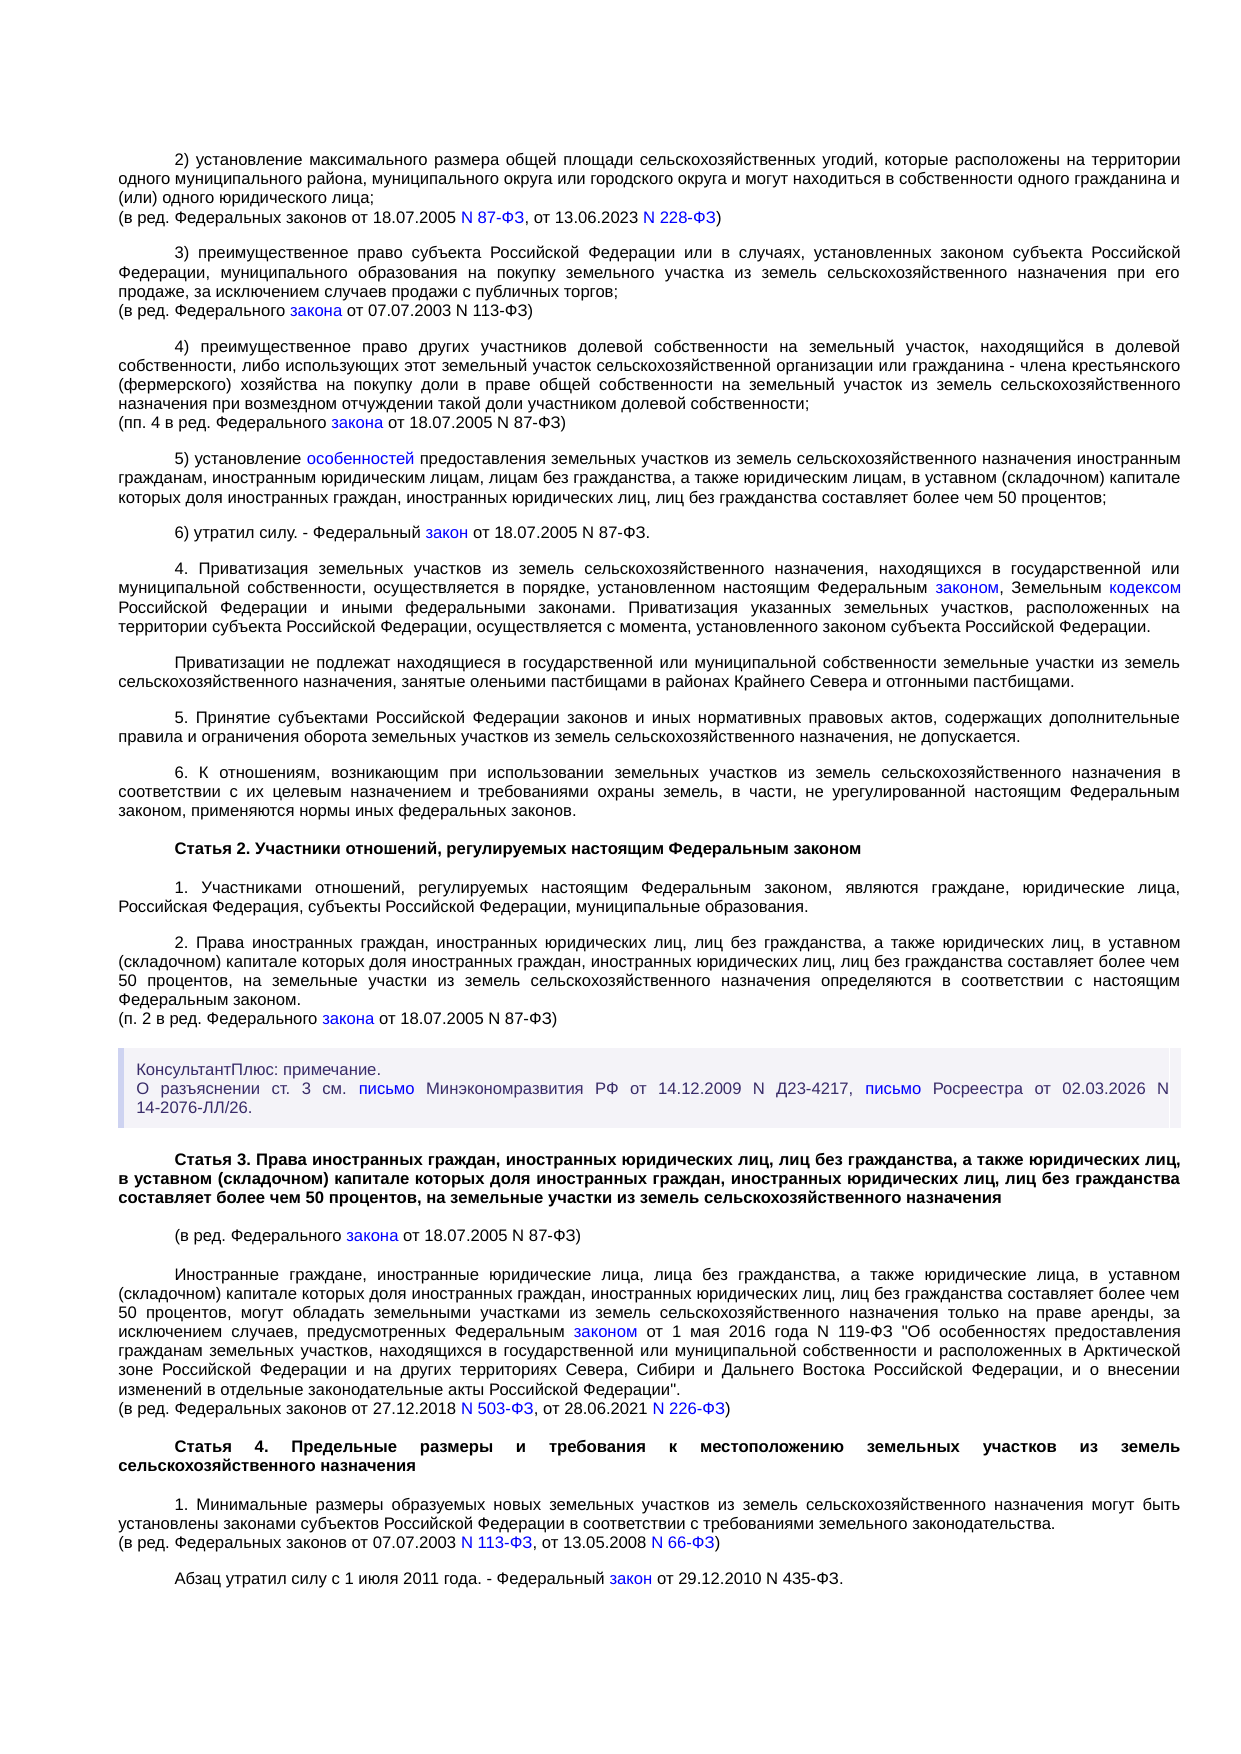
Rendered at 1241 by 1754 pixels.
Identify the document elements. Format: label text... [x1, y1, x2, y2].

text 5) установление особенностей предоставления земельных участков из земель сельскохозяйственного назначения иностранным гражданам, иностранным юридическим лицам, лицам без гражданства, а также юридическим лицам, в уставном (складочном) капитале которых доля иностранных граждан, иностранных юридических лиц, лиц без гражданства составляет более чем 50 процентов; [118, 449, 1181, 507]
text 2) установление максимального размера общей площади сельскохозяйственных угодий, которые расположены на территории одного муниципального района, муниципального округа или городского округа и могут находиться в собственности одного гражданина и (или) одного юридического лица; [118, 150, 1181, 207]
text Приватизации не подлежат находящиеся в государственной или муниципальной собственности земельные участки из земель сельскохозяйственного назначения, занятые оленьими пастбищами в районах Крайнего Севера и отгонными пастбищами. [118, 652, 1181, 691]
text (пп. 4 в ред. Федерального закона от 18.07.2005 N 87-ФЗ) [118, 413, 1181, 432]
subtitle Статья 4. Предельные размеры и требования к местоположению земельных участков из земель сельскохозяйственного назначения [118, 1437, 1181, 1475]
text (в ред. Федеральных законов от 18.07.2005 N 87-ФЗ, от 13.06.2023 N 228-ФЗ) [118, 207, 1181, 227]
text 6. К отношениям, возникающим при использовании земельных участков из земель сельскохозяйственного назначения в соответствии с их целевым назначением и требованиями охраны земель, в части, не урегулированной настоящим Федеральным законом, применяются нормы иных федеральных законов. [118, 762, 1181, 820]
subtitle Статья 2. Участники отношений, регулируемых настоящим Федеральным законом [118, 839, 1181, 858]
text 1. Минимальные размеры образуемых новых земельных участков из земель сельскохозяйственного назначения могут быть установлены законами субъектов Российской Федерации в соответствии с требованиями земельного законодательства. [118, 1494, 1181, 1533]
table_header КонсультантПлюс: примечание. О разъяснении ст. 3 см. письмо Минэкономразвития РФ от 14.12.2009 N Д23-4217, письмо Росреестра от 02.03.2026 N 14-2076-ЛЛ/26. [136, 1048, 1169, 1128]
text 4) преимущественное право других участников долевой собственности на земельный участок, находящийся в долевой собственности, либо использующих этот земельный участок сельскохозяйственной организации или гражданина - члена крестьянского (фермерского) хозяйства на покупку доли в праве общей собственности на земельный участок из земель сельскохозяйственного назначения при возмездном отчуждении такой доли участником долевой собственности; [118, 337, 1181, 413]
text (в ред. Федерального закона от 18.07.2005 N 87-ФЗ) [118, 1226, 1181, 1245]
text (в ред. Федеральных законов от 07.07.2003 N 113-ФЗ, от 13.05.2008 N 66-ФЗ) [118, 1533, 1181, 1552]
text (в ред. Федеральных законов от 27.12.2018 N 503-ФЗ, от 28.06.2021 N 226-ФЗ) [118, 1398, 1181, 1418]
table_header [118, 1048, 124, 1128]
text 2. Права иностранных граждан, иностранных юридических лиц, лиц без гражданства, а также юридических лиц, в уставном (складочном) капитале которых доля иностранных граждан, иностранных юридических лиц, лиц без гражданства составляет более чем 50 процентов, на земельные участки из земель сельскохозяйственного назначения определяются в соответствии с настоящим Федеральным законом. [118, 932, 1181, 1009]
subtitle Статья 3. Права иностранных граждан, иностранных юридических лиц, лиц без гражданства, а также юридических лиц, в уставном (складочном) капитале которых доля иностранных граждан, иностранных юридических лиц, лиц без гражданства составляет более чем 50 процентов, на земельные участки из земель сельскохозяйственного назначения [118, 1149, 1181, 1207]
text 5. Принятие субъектами Российской Федерации законов и иных нормативных правовых актов, содержащих дополнительные правила и ограничения оборота земельных участков из земель сельскохозяйственного назначения, не допускается. [118, 707, 1181, 746]
text 6) утратил силу. - Федеральный закон от 18.07.2005 N 87-ФЗ. [118, 523, 1181, 542]
text Иностранные граждане, иностранные юридические лица, лица без гражданства, а также юридические лица, в уставном (складочном) капитале которых доля иностранных граждан, иностранных юридических лиц, лиц без гражданства составляет более чем 50 процентов, могут обладать земельными участками из земель сельскохозяйственного назначения только на праве аренды, за исключением случаев, предусмотренных Федеральным законом от 1 мая 2016 года N 119-ФЗ "Об особенностях предоставления гражданам земельных участков, находящихся в государственной или муниципальной собственности и расположенных в Арктической зоне Российской Федерации и на других территориях Севера, Сибири и Дальнего Востока Российской Федерации, и о внесении изменений в отдельные законодательные акты Российской Федерации". [118, 1264, 1181, 1398]
table_header [124, 1048, 136, 1128]
text (п. 2 в ред. Федерального закона от 18.07.2005 N 87-ФЗ) [118, 1009, 1181, 1028]
text (в ред. Федерального закона от 07.07.2003 N 113-ФЗ) [118, 301, 1181, 320]
text 4. Приватизация земельных участков из земель сельскохозяйственного назначения, находящихся в государственной или муниципальной собственности, осуществляется в порядке, установленном настоящим Федеральным законом, Земельным кодексом Российской Федерации и иными федеральными законами. Приватизация указанных земельных участков, расположенных на территории субъекта Российской Федерации, осуществляется с момента, установленного законом субъекта Российской Федерации. [118, 559, 1181, 636]
table_header [1170, 1048, 1181, 1128]
text 1. Участниками отношений, регулируемых настоящим Федеральным законом, являются граждане, юридические лица, Российская Федерация, субъекты Российской Федерации, муниципальные образования. [118, 877, 1181, 916]
text Абзац утратил силу с 1 июля 2011 года. - Федеральный закон от 29.12.2010 N 435-ФЗ. [118, 1568, 1181, 1588]
text 3) преимущественное право субъекта Российской Федерации или в случаях, установленных законом субъекта Российской Федерации, муниципального образования на покупку земельного участка из земель сельскохозяйственного назначения при его продаже, за исключением случаев продажи с публичных торгов; [118, 243, 1181, 301]
